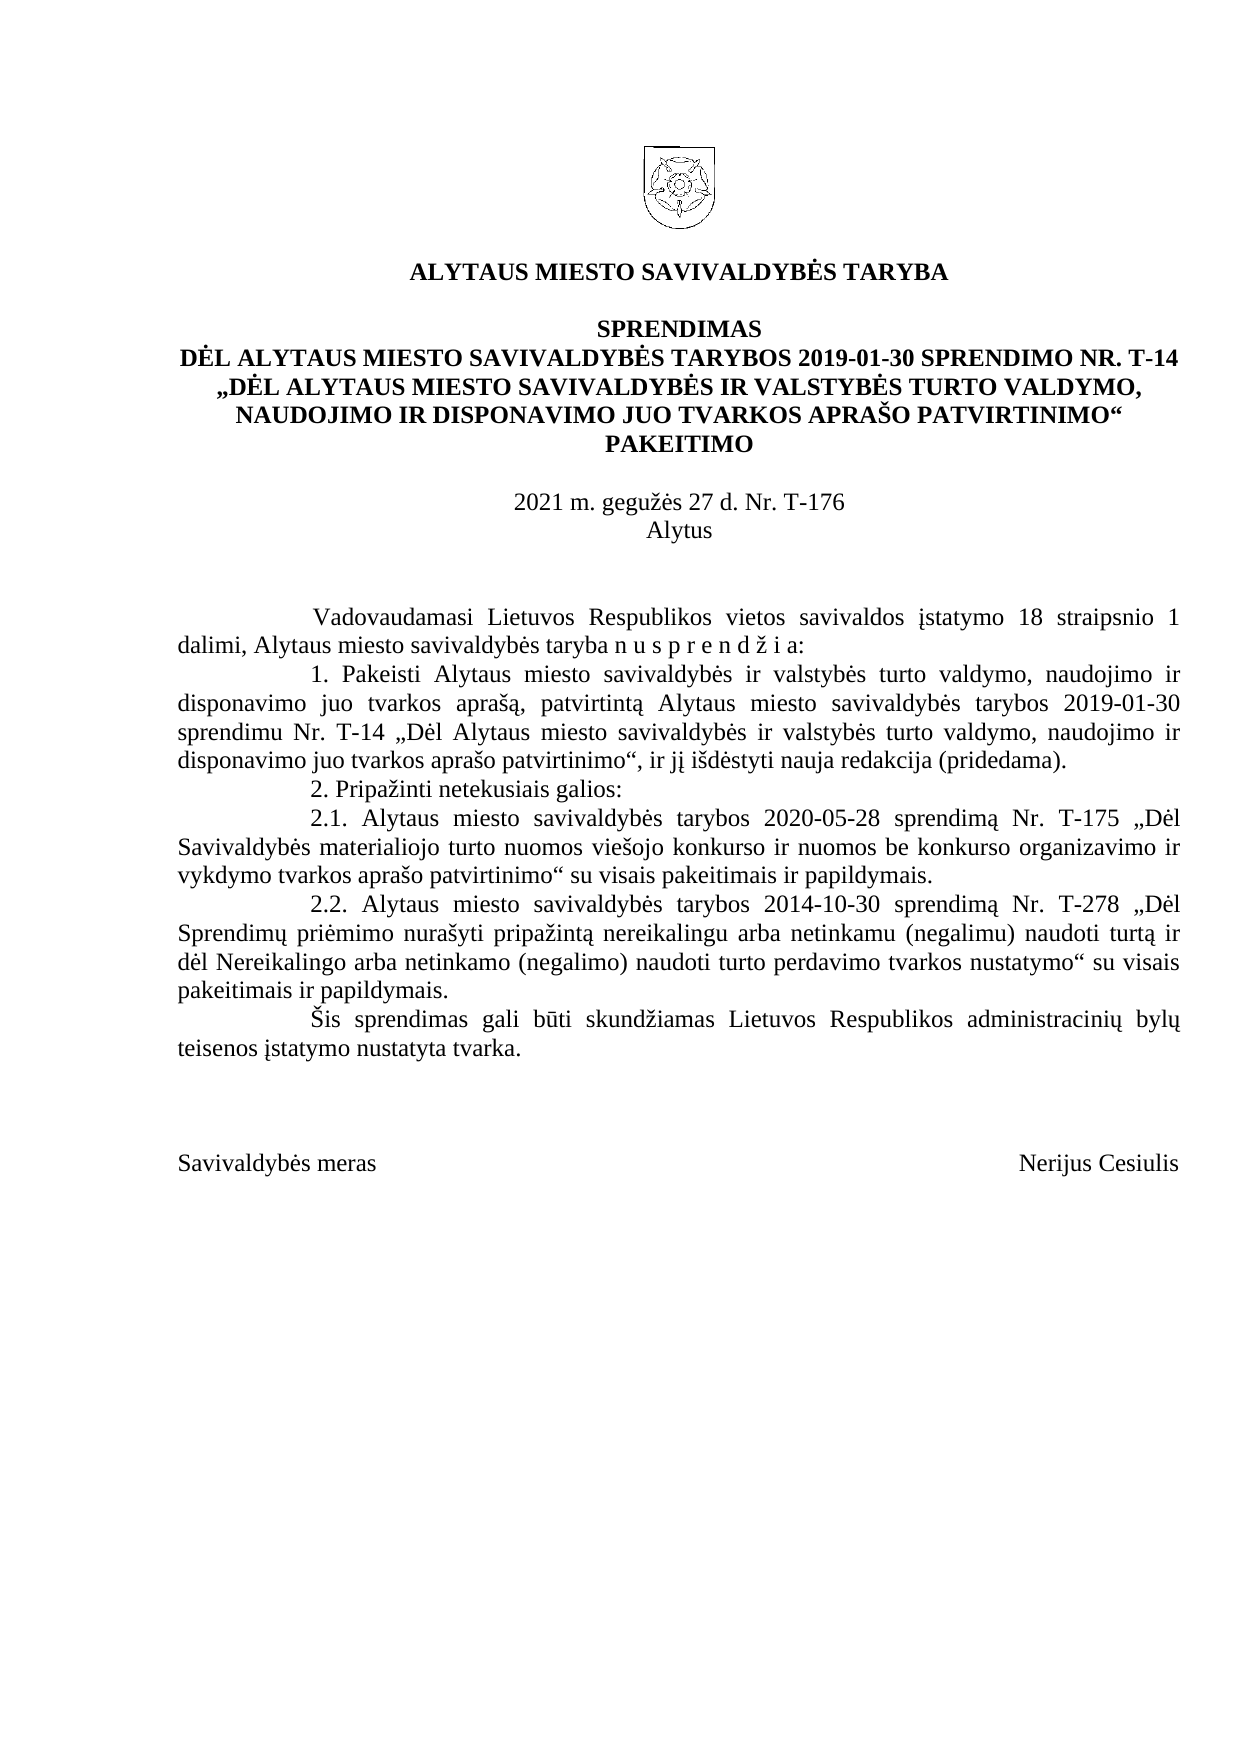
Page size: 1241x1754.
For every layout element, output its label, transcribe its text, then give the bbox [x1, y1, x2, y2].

text SPRENDIMAS [177, 314, 1181, 343]
text Vadovaudamasi Lietuvos Respublikos vietos savivaldos įstatymo 18 straipsnio 1 dalimi, Alytaus miesto savivaldybės taryba n u s p r e n d ž i a: [177, 602, 1181, 659]
text 1. Pakeisti Alytaus miesto savivaldybės ir valstybės turto valdymo, naudojimo ir disponavimo juo tvarkos aprašą, patvirtintą Alytaus miesto savivaldybės tarybos 2019-01-30 sprendimu Nr. T-14 „Dėl Alytaus miesto savivaldybės ir valstybės turto valdymo, naudojimo ir disponavimo juo tvarkos aprašo patvirtinimo“, ir jį išdėstyti nauja redakcija (pridedama). [177, 659, 1181, 774]
text ALYTAUS MIESTO SAVIVALDYBĖS TARYBA [177, 257, 1181, 286]
text 2.1. Alytaus miesto savivaldybės tarybos 2020-05-28 sprendimą Nr. T-175 „Dėl Savivaldybės materialiojo turto nuomos viešojo konkurso ir nuomos be konkurso organizavimo ir vykdymo tvarkos aprašo patvirtinimo“ su visais pakeitimais ir papildymais. [177, 803, 1181, 889]
text 2. Pripažinti netekusiais galios: [310, 774, 1181, 803]
text Šis sprendimas gali būti skundžiamas Lietuvos Respublikos administracinių bylų teisenos įstatymo nustatyta tvarka. [177, 1004, 1181, 1062]
text 2.2. Alytaus miesto savivaldybės tarybos 2014-10-30 sprendimą Nr. T-278 „Dėl Sprendimų priėmimo nurašyti pripažintą nereikalingu arba netinkamu (negalimu) naudoti turtą ir dėl Nereikalingo arba netinkamo (negalimo) naudoti turto perdavimo tvarkos nustatymo“ su visais pakeitimais ir papildymais. [177, 889, 1181, 1004]
text Savivaldybės meras Nerijus Cesiulis [177, 1148, 1181, 1177]
text DĖL ALYTAUS MIESTO SAVIVALDYBĖS TARYBOS 2019-01-30 SPRENDIMO NR. T-14 „DĖL ALYTAUS MIESTO SAVIVALDYBĖS IR VALSTYBĖS TURTO VALDYMO, NAUDOJIMO IR DISPONAVIMO JUO TVARKOS APRAŠO PATVIRTINIMO“ PAKEITIMO [177, 343, 1181, 458]
text 2021 m. gegužės 27 d. Nr. T-176 [177, 487, 1181, 516]
text Alytus [177, 516, 1181, 544]
